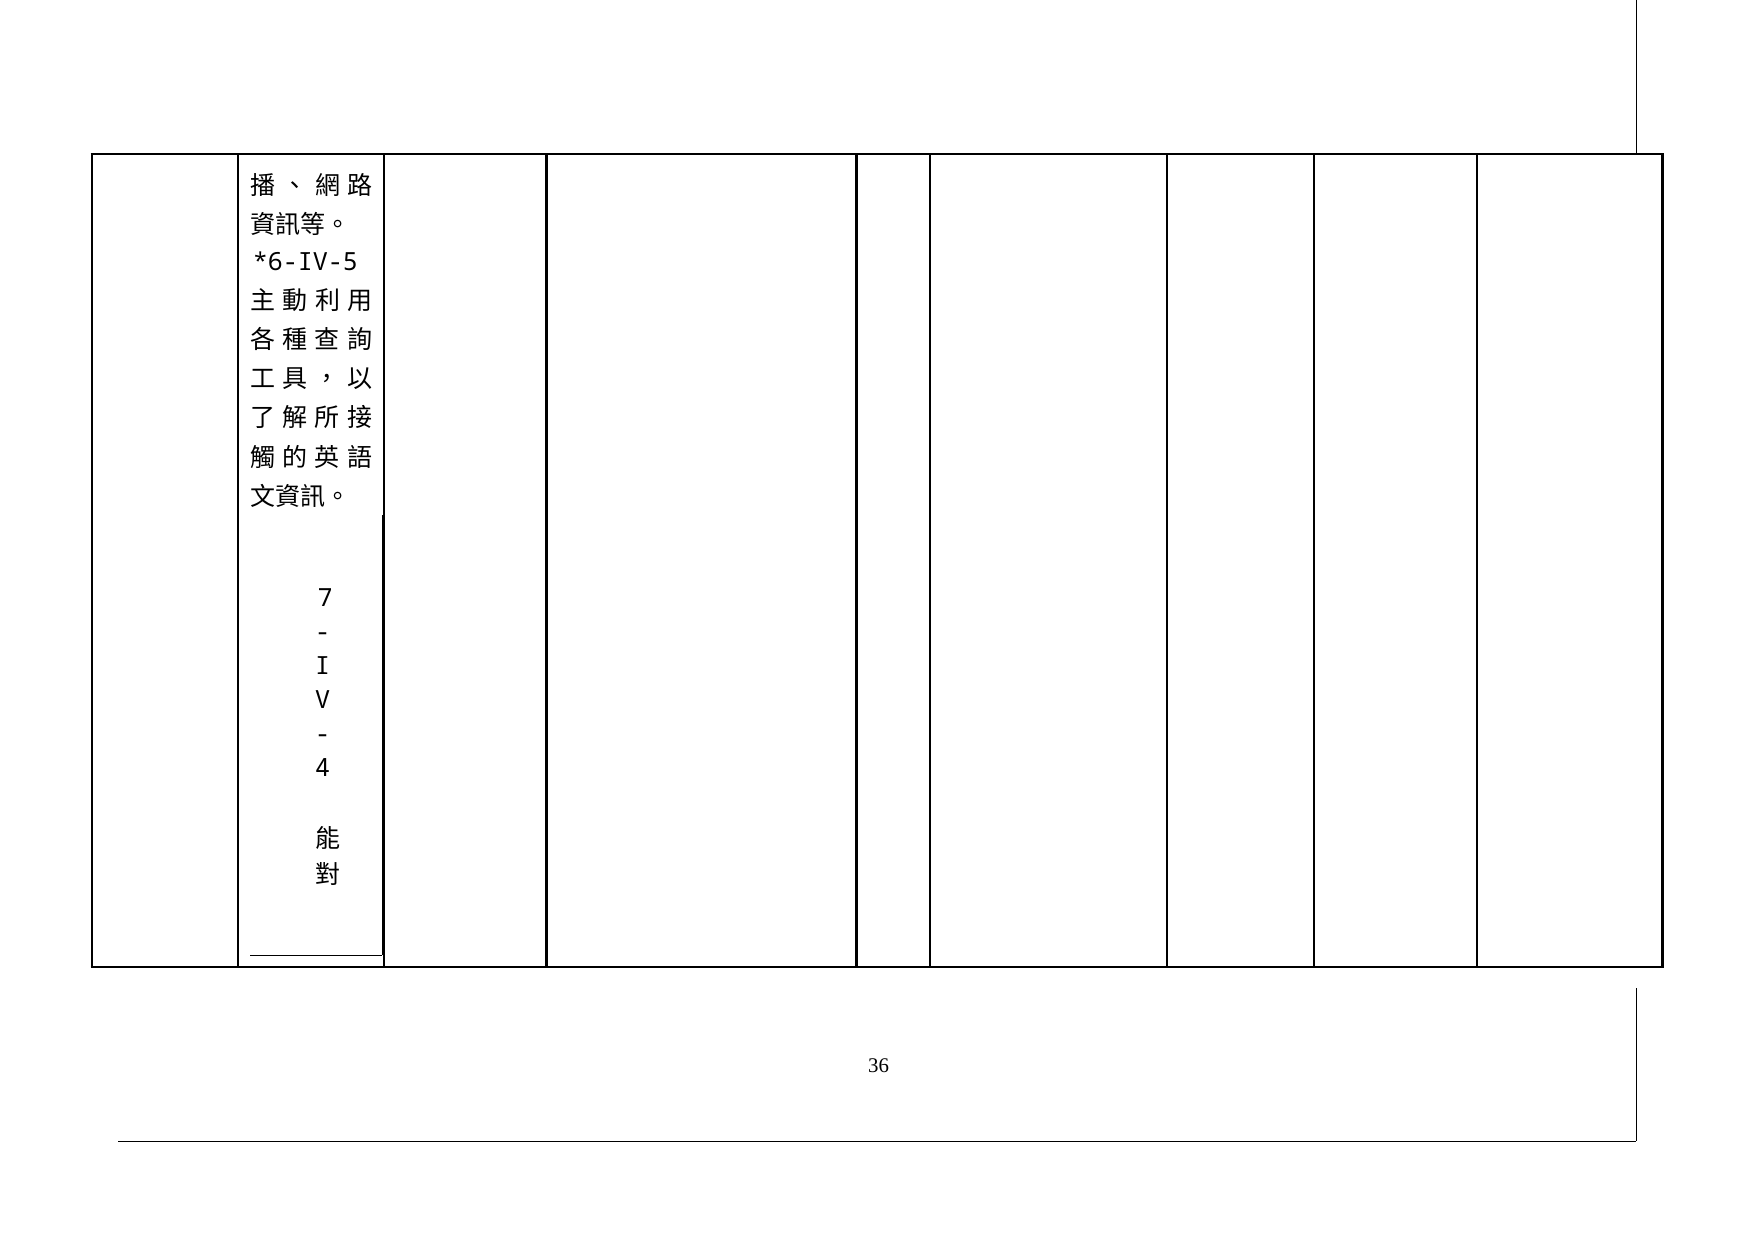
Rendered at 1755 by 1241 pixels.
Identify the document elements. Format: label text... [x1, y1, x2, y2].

table_cell [93, 155, 237, 966]
table_cell [931, 155, 1166, 966]
table_cell [858, 155, 929, 966]
table_cell [1315, 155, 1476, 966]
table_cell 播、網路資訊等。 *6-IV-5 主動利用各種查詢工具，以了解所接觸的英語文資訊。 7-IV-4 能對 [239, 155, 383, 966]
table_cell [1478, 155, 1661, 966]
table_cell [1168, 155, 1313, 966]
table_cell [548, 155, 855, 966]
table_cell [385, 155, 545, 966]
